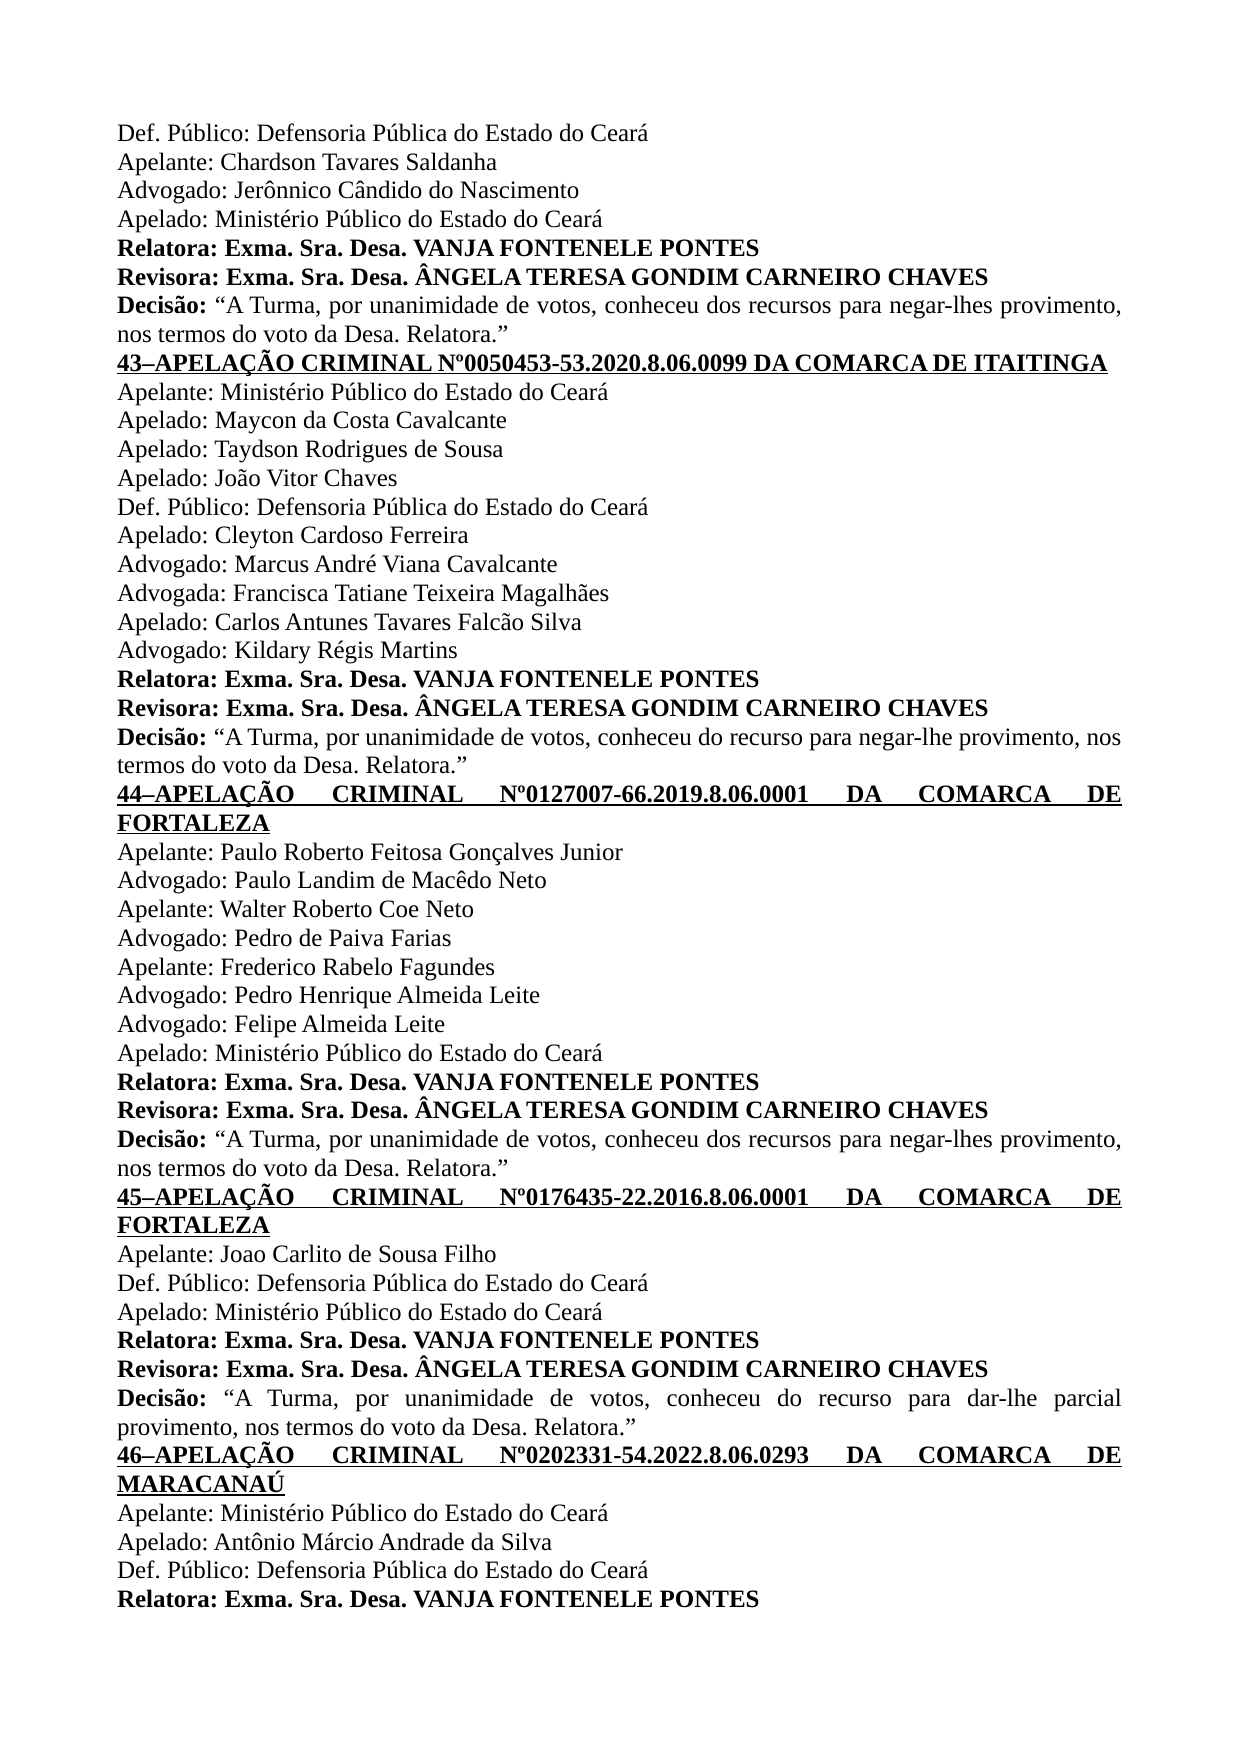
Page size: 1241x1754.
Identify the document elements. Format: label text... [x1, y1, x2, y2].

text 43–APELAÇÃO CRIMINAL Nº0050453-53.2020.8.06.0099 DA COMARCA DE ITAITINGA [117, 348, 1122, 377]
text Advogado: Pedro de Paiva Farias [117, 923, 1122, 952]
text Advogado: Kildary Régis Martins [117, 636, 1122, 664]
text 46–APELAÇÃO CRIMINAL Nº0202331-54.2022.8.06.0293 DA COMARCA DE [117, 1441, 1122, 1466]
text Advogado: Marcus André Viana Cavalcante [117, 549, 1122, 578]
text 44–APELAÇÃO CRIMINAL Nº0127007-66.2019.8.06.0001 DA COMARCA DE [117, 779, 1122, 804]
text Apelado: Maycon da Costa Cavalcante [117, 406, 1122, 434]
text Apelante: Frederico Rabelo Fagundes [117, 952, 1122, 981]
text Def. Público: Defensoria Pública do Estado do Ceará [117, 1268, 1122, 1297]
text Revisora: Exma. Sra. Desa. ÂNGELA TERESA GONDIM CARNEIRO CHAVES [117, 1354, 1122, 1383]
text Apelante: Ministério Público do Estado do Ceará [117, 377, 1122, 406]
text Apelante: Walter Roberto Coe Neto [117, 894, 1122, 923]
text Apelado: Ministério Público do Estado do Ceará [117, 1297, 1122, 1326]
text Apelante: Joao Carlito de Sousa Filho [117, 1239, 1122, 1268]
text Apelado: Carlos Antunes Tavares Falcão Silva [117, 607, 1122, 636]
text Apelado: Cleyton Cardoso Ferreira [117, 521, 1122, 549]
text FORTALEZA [117, 806, 1122, 837]
text Apelante: Paulo Roberto Feitosa Gonçalves Junior [117, 837, 1122, 866]
text Decisão: “A Turma, por unanimidade de votos, conheceu do recurso para dar-lhe parcial provimento, nos termos do voto da Desa. Relatora.” [117, 1383, 1122, 1441]
text Relatora: Exma. Sra. Desa. VANJA FONTENELE PONTES [117, 1067, 1122, 1096]
text Decisão: “A Turma, por unanimidade de votos, conheceu dos recursos para negar-lhes provimento, nos termos do voto da Desa. Relatora.” [117, 1124, 1122, 1182]
text FORTALEZA [117, 1208, 1122, 1239]
text Advogado: Pedro Henrique Almeida Leite [117, 981, 1122, 1009]
text Decisão: “A Turma, por unanimidade de votos, conheceu do recurso para negar-lhe provimento, nos termos do voto da Desa. Relatora.” [117, 722, 1122, 779]
text Relatora: Exma. Sra. Desa. VANJA FONTENELE PONTES [117, 233, 1122, 262]
text Relatora: Exma. Sra. Desa. VANJA FONTENELE PONTES [117, 664, 1122, 693]
text Apelante: Chardson Tavares Saldanha [117, 147, 1122, 176]
text Decisão: “A Turma, por unanimidade de votos, conheceu dos recursos para negar-lhes provimento, nos termos do voto da Desa. Relatora.” [117, 291, 1122, 348]
text Relatora: Exma. Sra. Desa. VANJA FONTENELE PONTES [117, 1326, 1122, 1354]
text Apelado: Ministério Público do Estado do Ceará [117, 1038, 1122, 1067]
text Apelado: João Vitor Chaves [117, 463, 1122, 492]
text Def. Público: Defensoria Pública do Estado do Ceará [117, 118, 1122, 147]
text MARACANAÚ [117, 1467, 1122, 1498]
text Apelante: Ministério Público do Estado do Ceará [117, 1498, 1122, 1527]
text Apelado: Ministério Público do Estado do Ceará [117, 204, 1122, 233]
text Apelado: Antônio Márcio Andrade da Silva [117, 1527, 1122, 1556]
text Revisora: Exma. Sra. Desa. ÂNGELA TERESA GONDIM CARNEIRO CHAVES [117, 262, 1122, 291]
text Advogada: Francisca Tatiane Teixeira Magalhães [117, 578, 1122, 607]
text Advogado: Felipe Almeida Leite [117, 1009, 1122, 1038]
text Revisora: Exma. Sra. Desa. ÂNGELA TERESA GONDIM CARNEIRO CHAVES [117, 1096, 1122, 1124]
text Advogado: Jerônnico Cândido do Nascimento [117, 176, 1122, 204]
text Apelado: Taydson Rodrigues de Sousa [117, 434, 1122, 463]
text Revisora: Exma. Sra. Desa. ÂNGELA TERESA GONDIM CARNEIRO CHAVES [117, 693, 1122, 722]
text Relatora: Exma. Sra. Desa. VANJA FONTENELE PONTES [117, 1584, 1122, 1613]
text Def. Público: Defensoria Pública do Estado do Ceará [117, 492, 1122, 521]
text Advogado: Paulo Landim de Macêdo Neto [117, 866, 1122, 894]
text 45–APELAÇÃO CRIMINAL Nº0176435-22.2016.8.06.0001 DA COMARCA DE [117, 1182, 1122, 1207]
text Def. Público: Defensoria Pública do Estado do Ceará [117, 1556, 1122, 1584]
